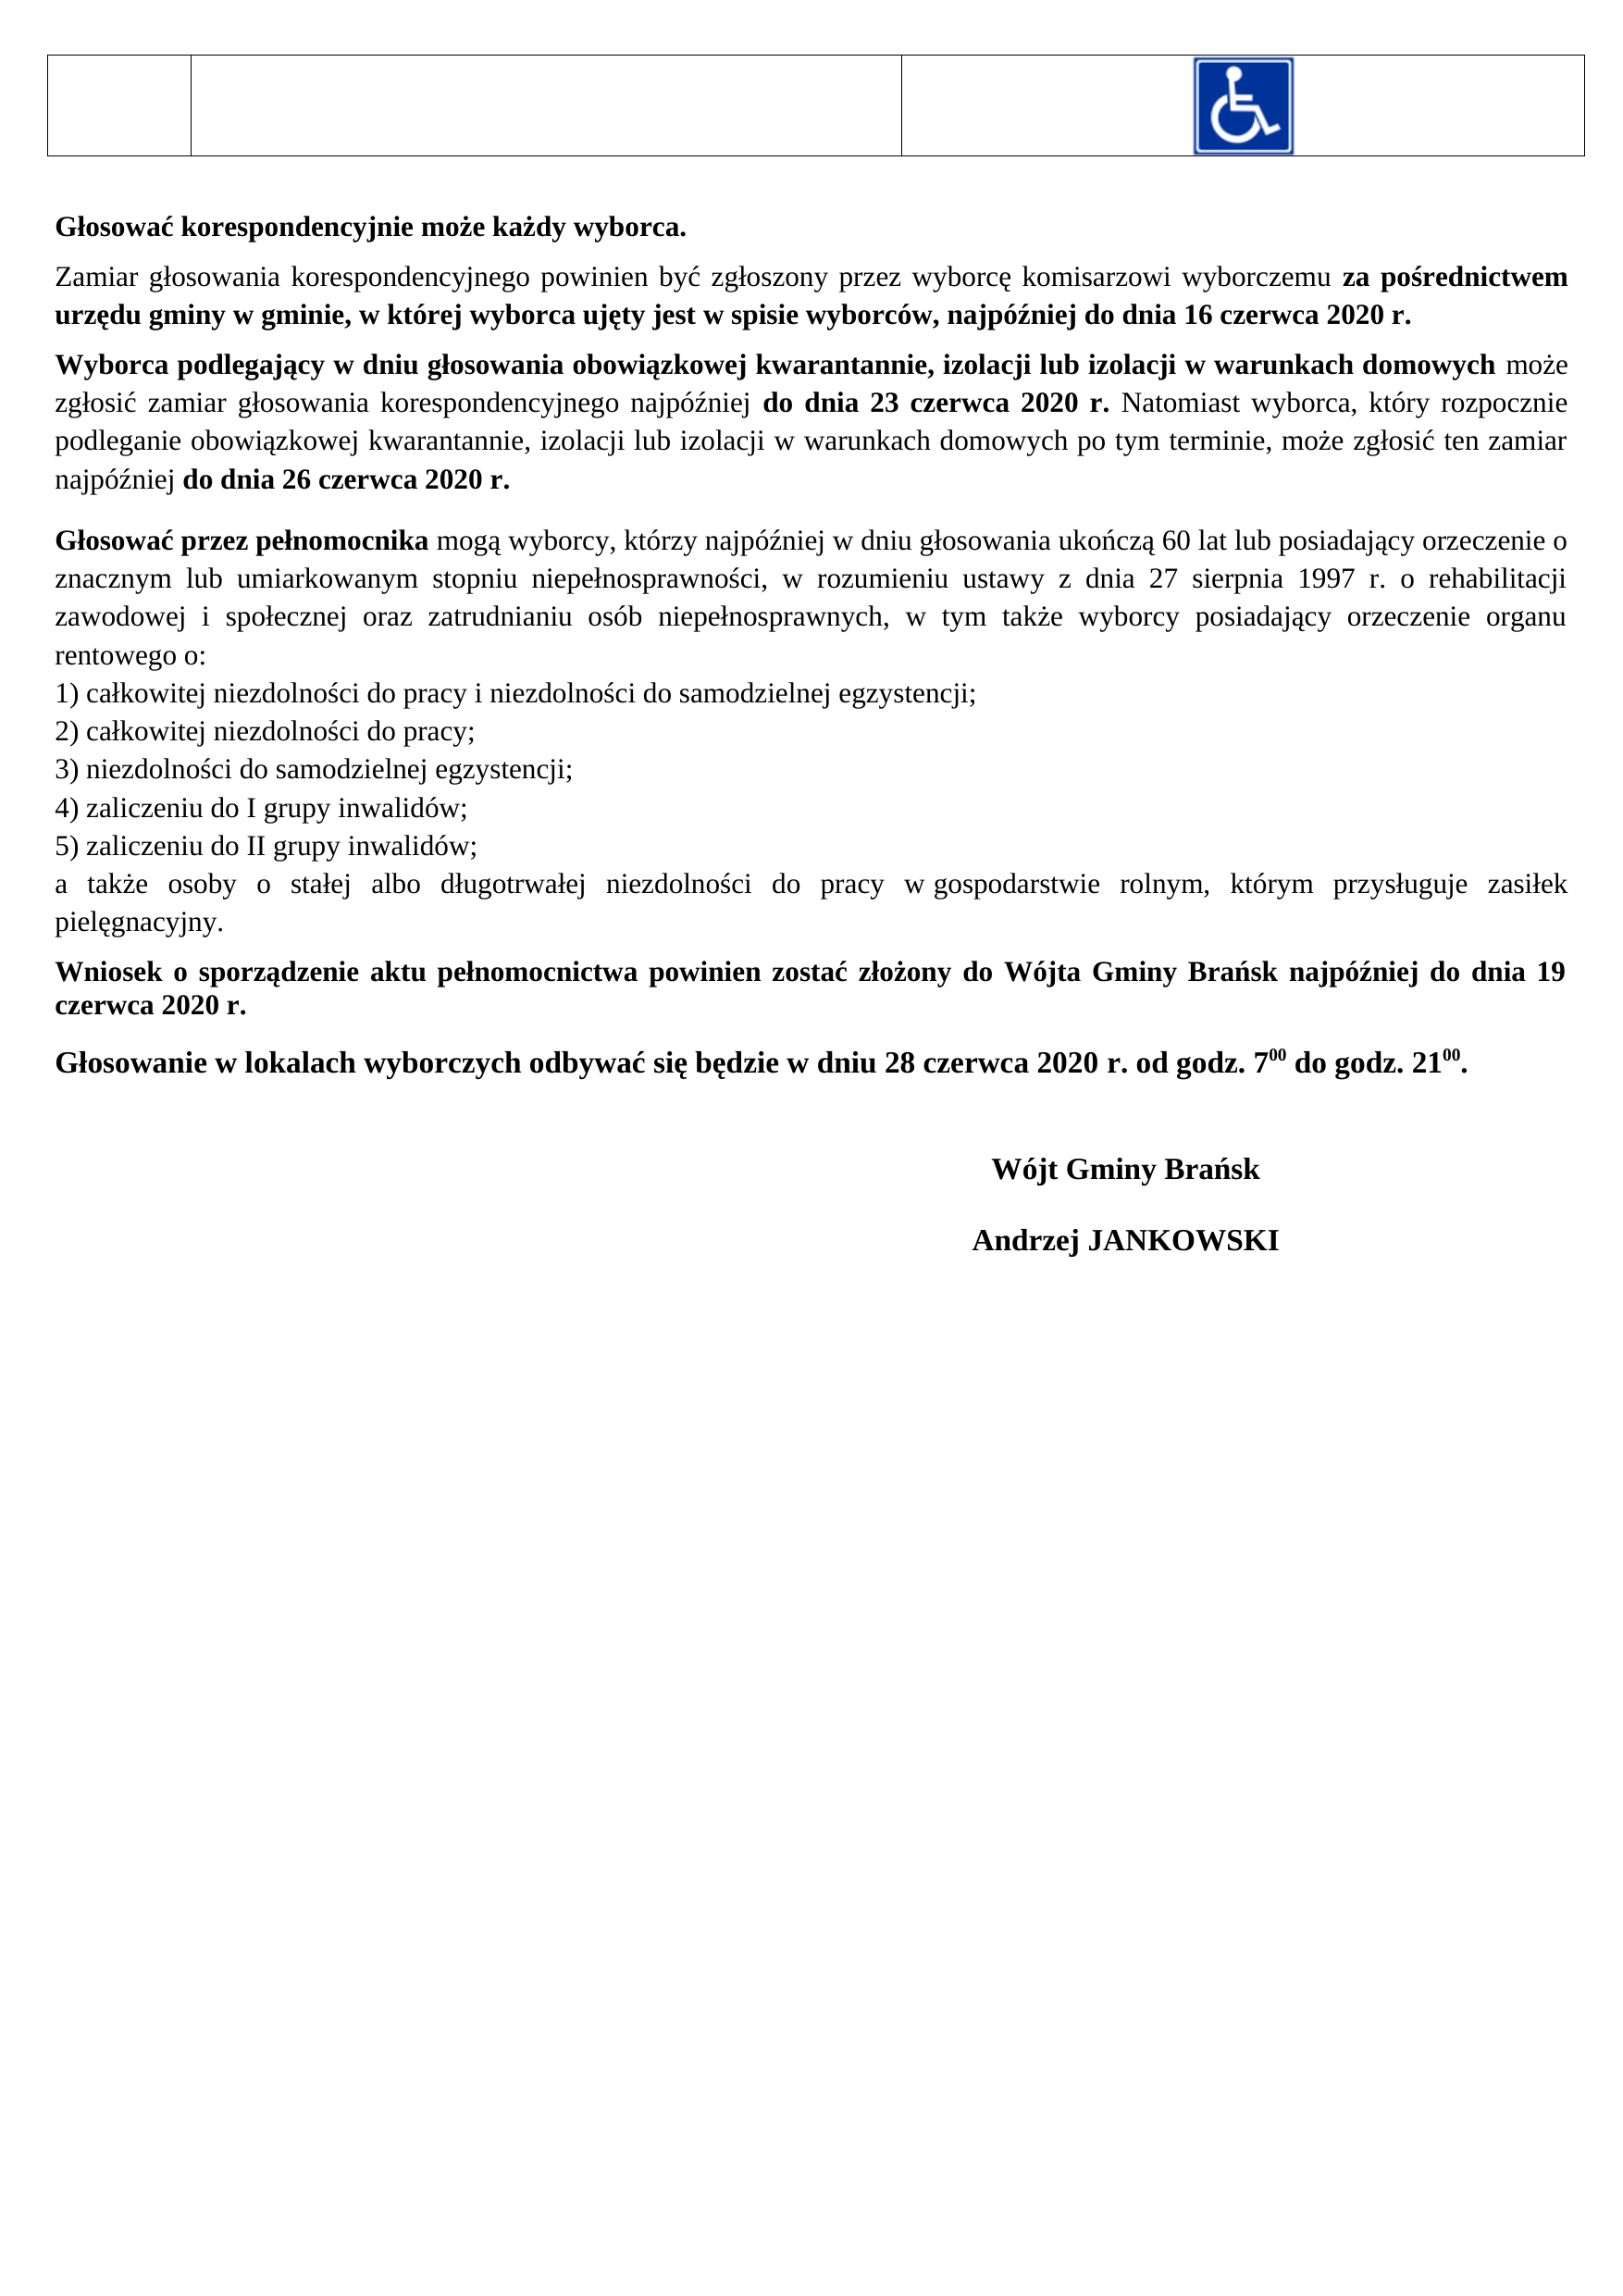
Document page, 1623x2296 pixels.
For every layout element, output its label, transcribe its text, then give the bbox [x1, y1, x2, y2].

text Andrzej JANKOWSKI [711, 1222, 1541, 1257]
table_cell [48, 56, 191, 155]
text 3) niezdolności do samodzielnej egzystencji; [55, 752, 1568, 786]
text Głosować korespondencyjnie może każdy wyborca. [55, 209, 1568, 242]
text a także osoby о stałej albo długotrwałej niezdolności do pracy w gospodarstwie rolnym, którym przysługuje zasiłek pielęgnacyjny. [55, 866, 1568, 938]
text 2) całkowitej niezdolności do pracy; [55, 714, 1568, 747]
text Głosować przez pełnomocnika mogą wyborcy, którzy najpóźniej w dniu głosowania ukończą 60 lat lub posiadający orzeczenie o znacznym lub umiarkowanym stopniu niepełnosprawności, w rozumieniu ustawy z dnia 27 sierpnia 1997 r. o rehabilitacji zawodowej i społecznej oraz zatrudnianiu osób niepełnosprawnych, w tym także wyborcy posiadający orzeczenie organu rentowego o: [55, 523, 1568, 671]
text 4) zaliczeniu do I grupy inwalidów; [55, 790, 1568, 824]
text Wyborca podlegający w dniu głosowania obowiązkowej kwarantannie, izolacji lub izolacji w warunkach domowych może zgłosić zamiar głosowania korespondencyjnego najpóźniej do dnia 23 czerwca 2020 r. Natomiast wyborca, który rozpocznie podleganie obowiązkowej kwarantannie, izolacji lub izolacji w warunkach domowych po tym terminie, może zgłosić ten zamiar najpóźniej do dnia 26 czerwca 2020 r. [55, 347, 1568, 495]
text Wniosek o sporządzenie aktu pełnomocnictwa powinien zostać złożony do Wójta Gminy Brańsk najpóźniej do dnia 19 czerwca 2020 r. [55, 954, 1568, 1021]
text 5) zaliczeniu do II grupy inwalidów; [55, 828, 1568, 862]
table_cell [1295, 56, 1584, 155]
text 1) całkowitej niezdolności do pracy i niezdolności do samodzielnej egzystencji; [55, 676, 1568, 709]
text Zamiar głosowania korespondencyjnego powinien być zgłoszony przez wyborcę komisarzowi wyborczemu za pośrednictwem urzędu gminy w gminie, w której wyborca ujęty jest w spisie wyborców, najpóźniej do dnia 16 czerwca 2020 r. [55, 259, 1568, 330]
text Wójt Gminy Brańsk [711, 1150, 1541, 1186]
table_cell [192, 56, 901, 155]
text Głosowanie w lokalach wyborczych odbywać się będzie w dniu 28 czerwca 2020 r. od godz. 700 do godz. 2100. [55, 1044, 1568, 1080]
table_cell [902, 56, 1192, 155]
